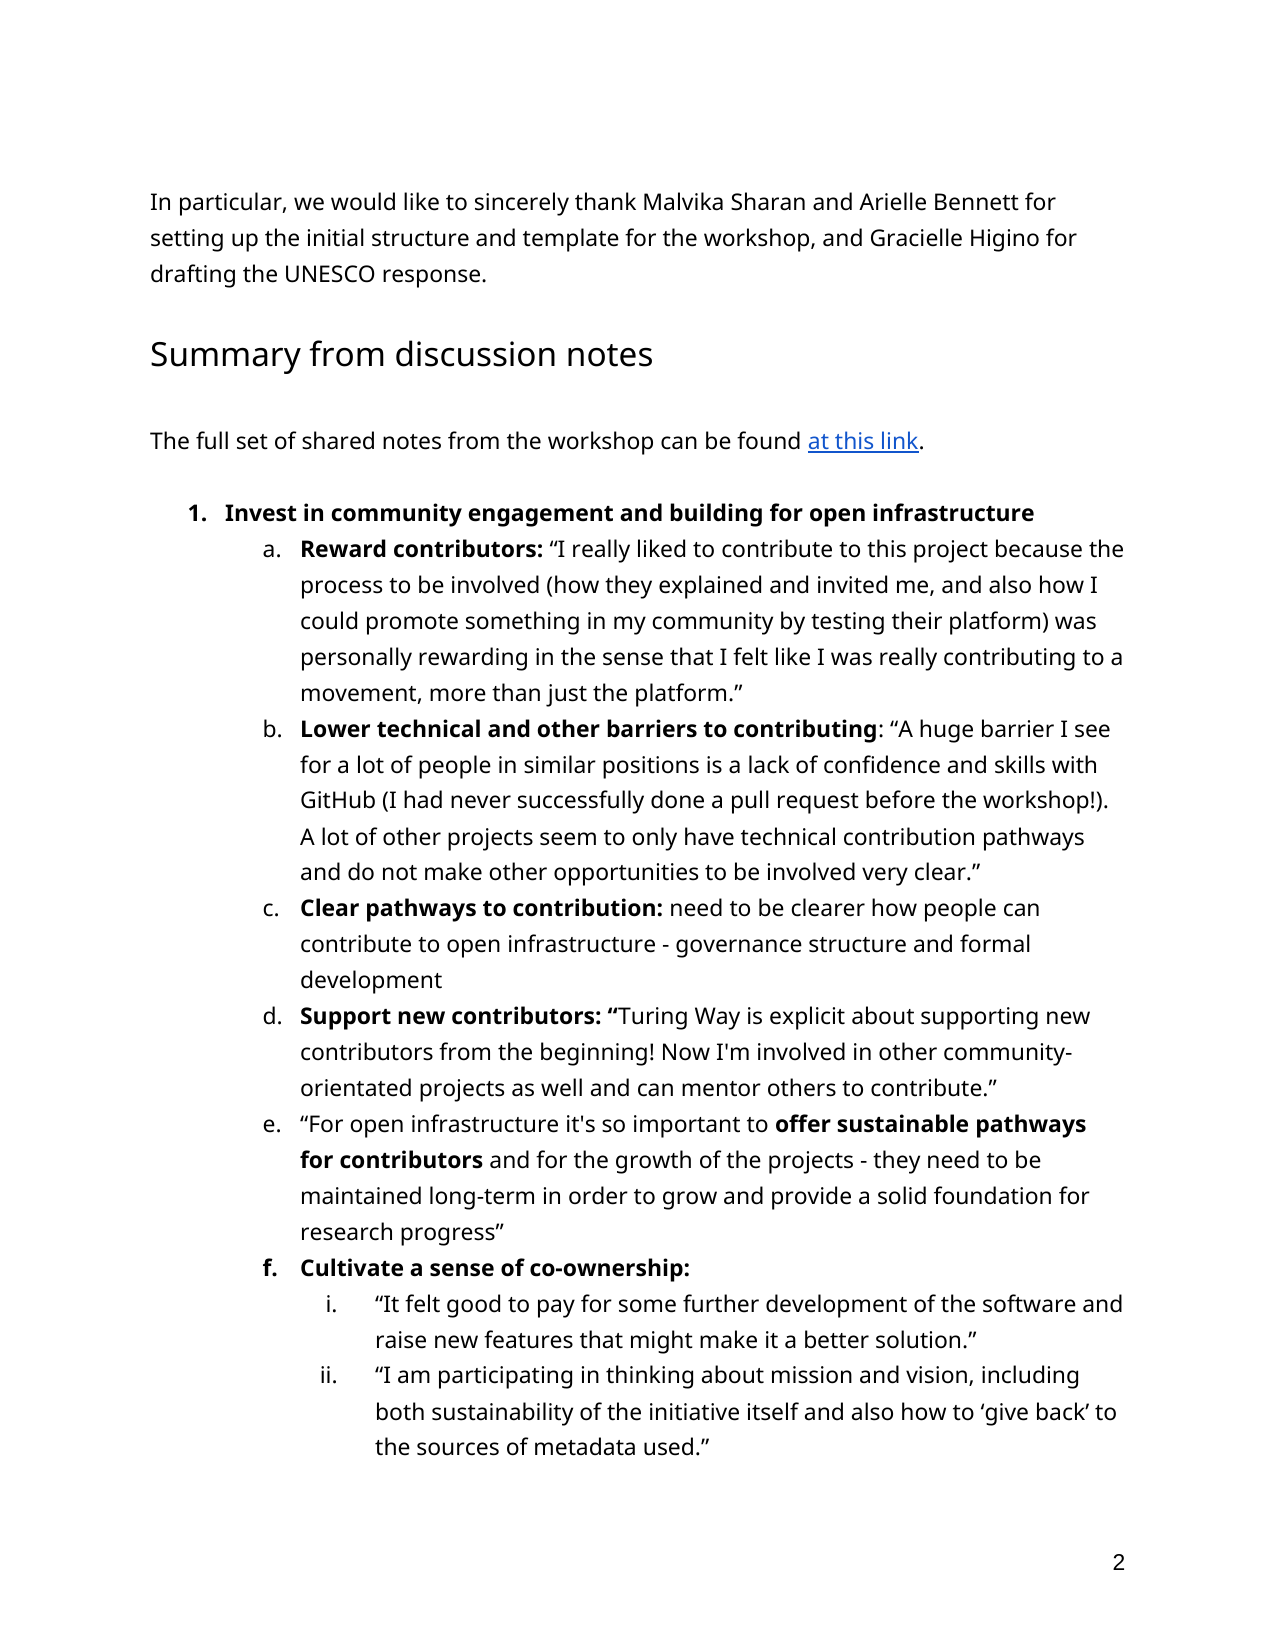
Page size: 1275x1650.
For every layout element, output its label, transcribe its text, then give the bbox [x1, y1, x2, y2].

text In particular, we would like to sincerely thank Malvika Sharan and Arielle Bennett for setting up the initial structure and template for the workshop, and Gracielle Higino for drafting the UNESCO response. [150, 186, 1125, 289]
list Invest in community engagement and building for open infrastructure [187, 497, 1125, 528]
list Clear pathways to contribution: need to be clearer how people can contribute to open infrastructure - governance structure and formal development [262, 892, 1125, 995]
list Support new contributors: “Turing Way is explicit about supporting new contributors from the beginning! Now I'm involved in other community-orientated projects as well and can mentor others to contribute.” [262, 1000, 1125, 1103]
list “I am participating in thinking about mission and vision, including both sustainability of the initiative itself and also how to ‘give back’ to the sources of metadata used.” [337, 1359, 1125, 1463]
subtitle Summary from discussion notes [150, 331, 1125, 377]
list “For open infrastructure it's so important to offer sustainable pathways for contributors and for the growth of the projects - they need to be maintained long-term in order to grow and provide a solid foundation for research progress” [262, 1108, 1125, 1247]
text The full set of shared notes from the workshop can be found at this link. [150, 425, 1125, 456]
list Reward contributors: “I really liked to contribute to this project because the process to be involved (how they explained and invited me, and also how I could promote something in my community by testing their platform) was personally rewarding in the sense that I felt like I was really contributing to a movement, more than just the platform.” [262, 533, 1125, 708]
list Lower technical and other barriers to contributing: “A huge barrier I see for a lot of people in similar positions is a lack of confidence and skills with GitHub (I had never successfully done a pull request before the workshop!). A lot of other projects seem to only have technical contribution pathways and do not make other opportunities to be involved very clear.” [262, 713, 1125, 888]
list “It felt good to pay for some further development of the software and raise new features that might make it a better solution.” [337, 1288, 1125, 1355]
list Cultivate a sense of co-ownership: [262, 1252, 1125, 1283]
